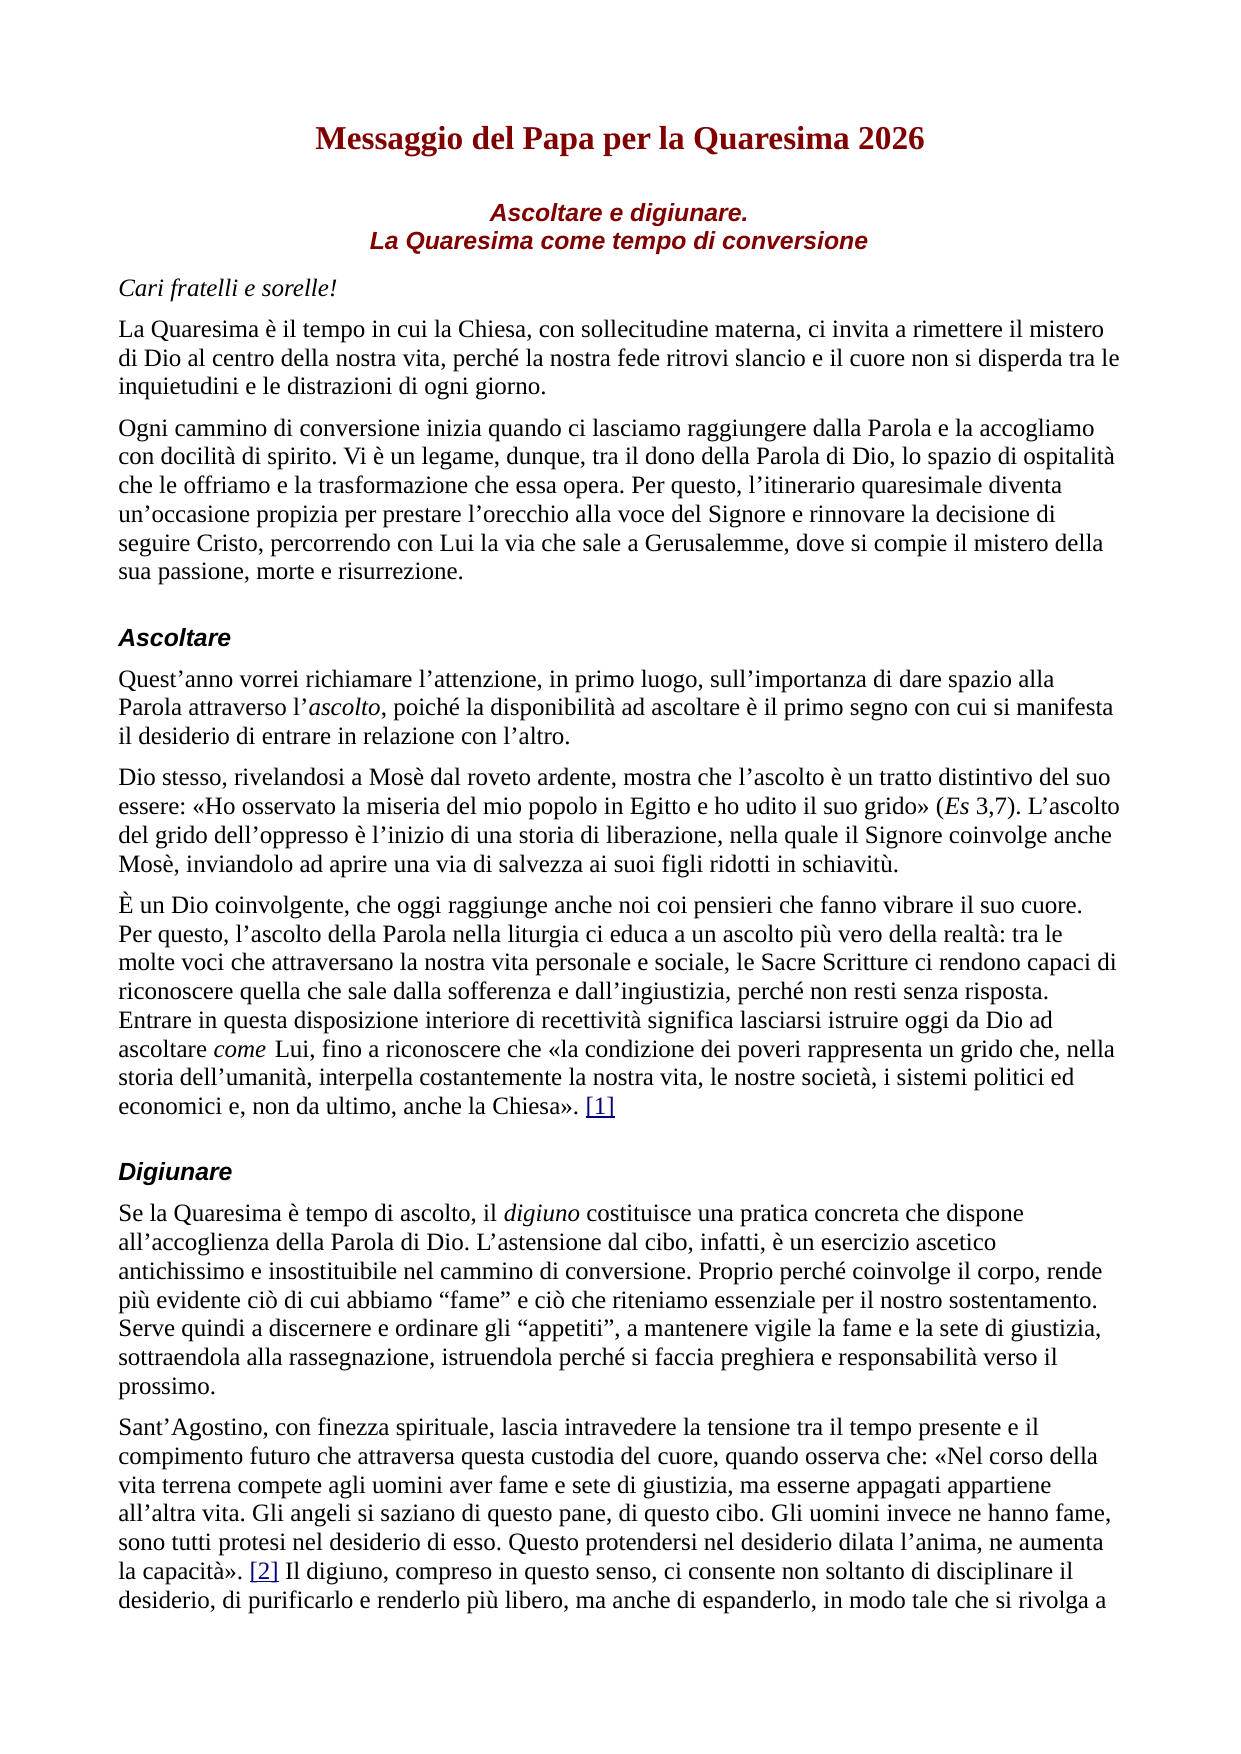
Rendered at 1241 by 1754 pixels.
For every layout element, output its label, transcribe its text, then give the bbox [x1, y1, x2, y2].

text Se la Quaresima è tempo di ascolto, il digiuno costituisce una pratica concreta che dispone all’accoglienza della Parola di Dio. L’astensione dal cibo, infatti, è un esercizio ascetico antichissimo e insostituibile nel cammino di conversione. Proprio perché coinvolge il corpo, rende più evidente ciò di cui abbiamo “fame” e ciò che riteniamo essenziale per il nostro sostentamento. Serve quindi a discernere e ordinare gli “appetiti”, a mantenere vigile la fame e la sete di giustizia, sottraendola alla rassegnazione, istruendola perché si faccia preghiera e responsabilità verso il prossimo. [118, 1198, 1122, 1400]
subtitle Ascoltare [118, 623, 1122, 651]
subtitle Ascoltare e digiunare. La Quaresima come tempo di conversione [118, 198, 1122, 255]
text Ogni cammino di conversione inizia quando ci lasciamo raggiungere dalla Parola e la accogliamo con docilità di spirito. Vi è un legame, dunque, tra il dono della Parola di Dio, lo spazio di ospitalità che le offriamo e la trasformazione che essa opera. Per questo, l’itinerario quaresimale diventa un’occasione propizia per prestare l’orecchio alla voce del Signore e rinnovare la decisione di seguire Cristo, percorrendo con Lui la via che sale a Gerusalemme, dove si compie il mistero della sua passione, morte e risurrezione. [118, 413, 1122, 585]
subtitle Messaggio del Papa per la Quaresima 2026 [118, 118, 1122, 156]
text Dio stesso, rivelandosi a Mosè dal roveto ardente, mostra che l’ascolto è un tratto distintivo del suo essere: «Ho osservato la miseria del mio popolo in Egitto e ho udito il suo grido» (Es 3,7). L’ascolto del grido dell’oppresso è l’inizio di una storia di liberazione, nella quale il Signore coinvolge anche Mosè, inviandolo ad aprire una via di salvezza ai suoi figli ridotti in schiavitù. [118, 762, 1122, 877]
text È un Dio coinvolgente, che oggi raggiunge anche noi coi pensieri che fanno vibrare il suo cuore. Per questo, l’ascolto della Parola nella liturgia ci educa a un ascolto più vero della realtà: tra le molte voci che attraversano la nostra vita personale e sociale, le Sacre Scritture ci rendono capaci di riconoscere quella che sale dalla sofferenza e dall’ingiustizia, perché non resti senza risposta. Entrare in questa disposizione interiore di recettività significa lasciarsi istruire oggi da Dio ad ascoltare come Lui, fino a riconoscere che «la condizione dei poveri rappresenta un grido che, nella storia dell’umanità, interpella costantemente la nostra vita, le nostre società, i sistemi politici ed economici e, non da ultimo, anche la Chiesa». [1] [118, 890, 1122, 1120]
text La Quaresima è il tempo in cui la Chiesa, con sollecitudine materna, ci invita a rimettere il mistero di Dio al centro della nostra vita, perché la nostra fede ritrovi slancio e il cuore non si disperda tra le inquietudini e le distrazioni di ogni giorno. [118, 314, 1122, 400]
text Sant’Agostino, con finezza spirituale, lascia intravedere la tensione tra il tempo presente e il compimento futuro che attraversa questa custodia del cuore, quando osserva che: «Nel corso della vita terrena compete agli uomini aver fame e sete di giustizia, ma esserne appagati appartiene all’altra vita. Gli angeli si saziano di questo pane, di questo cibo. Gli uomini invece ne hanno fame, sono tutti protesi nel desiderio di esso. Questo protendersi nel desiderio dilata l’anima, ne aumenta la capacità». [2] Il digiuno, compreso in questo senso, ci consente non soltanto di disciplinare il desiderio, di purificarlo e renderlo più libero, ma anche di espanderlo, in modo tale che si rivolga a [118, 1412, 1122, 1613]
text Quest’anno vorrei richiamare l’attenzione, in primo luogo, sull’importanza di dare spazio alla Parola attraverso l’ascolto, poiché la disponibilità ad ascoltare è il primo segno con cui si manifesta il desiderio di entrare in relazione con l’altro. [118, 664, 1122, 750]
subtitle Digiunare [118, 1157, 1122, 1186]
text Cari fratelli e sorelle! [118, 273, 1122, 301]
